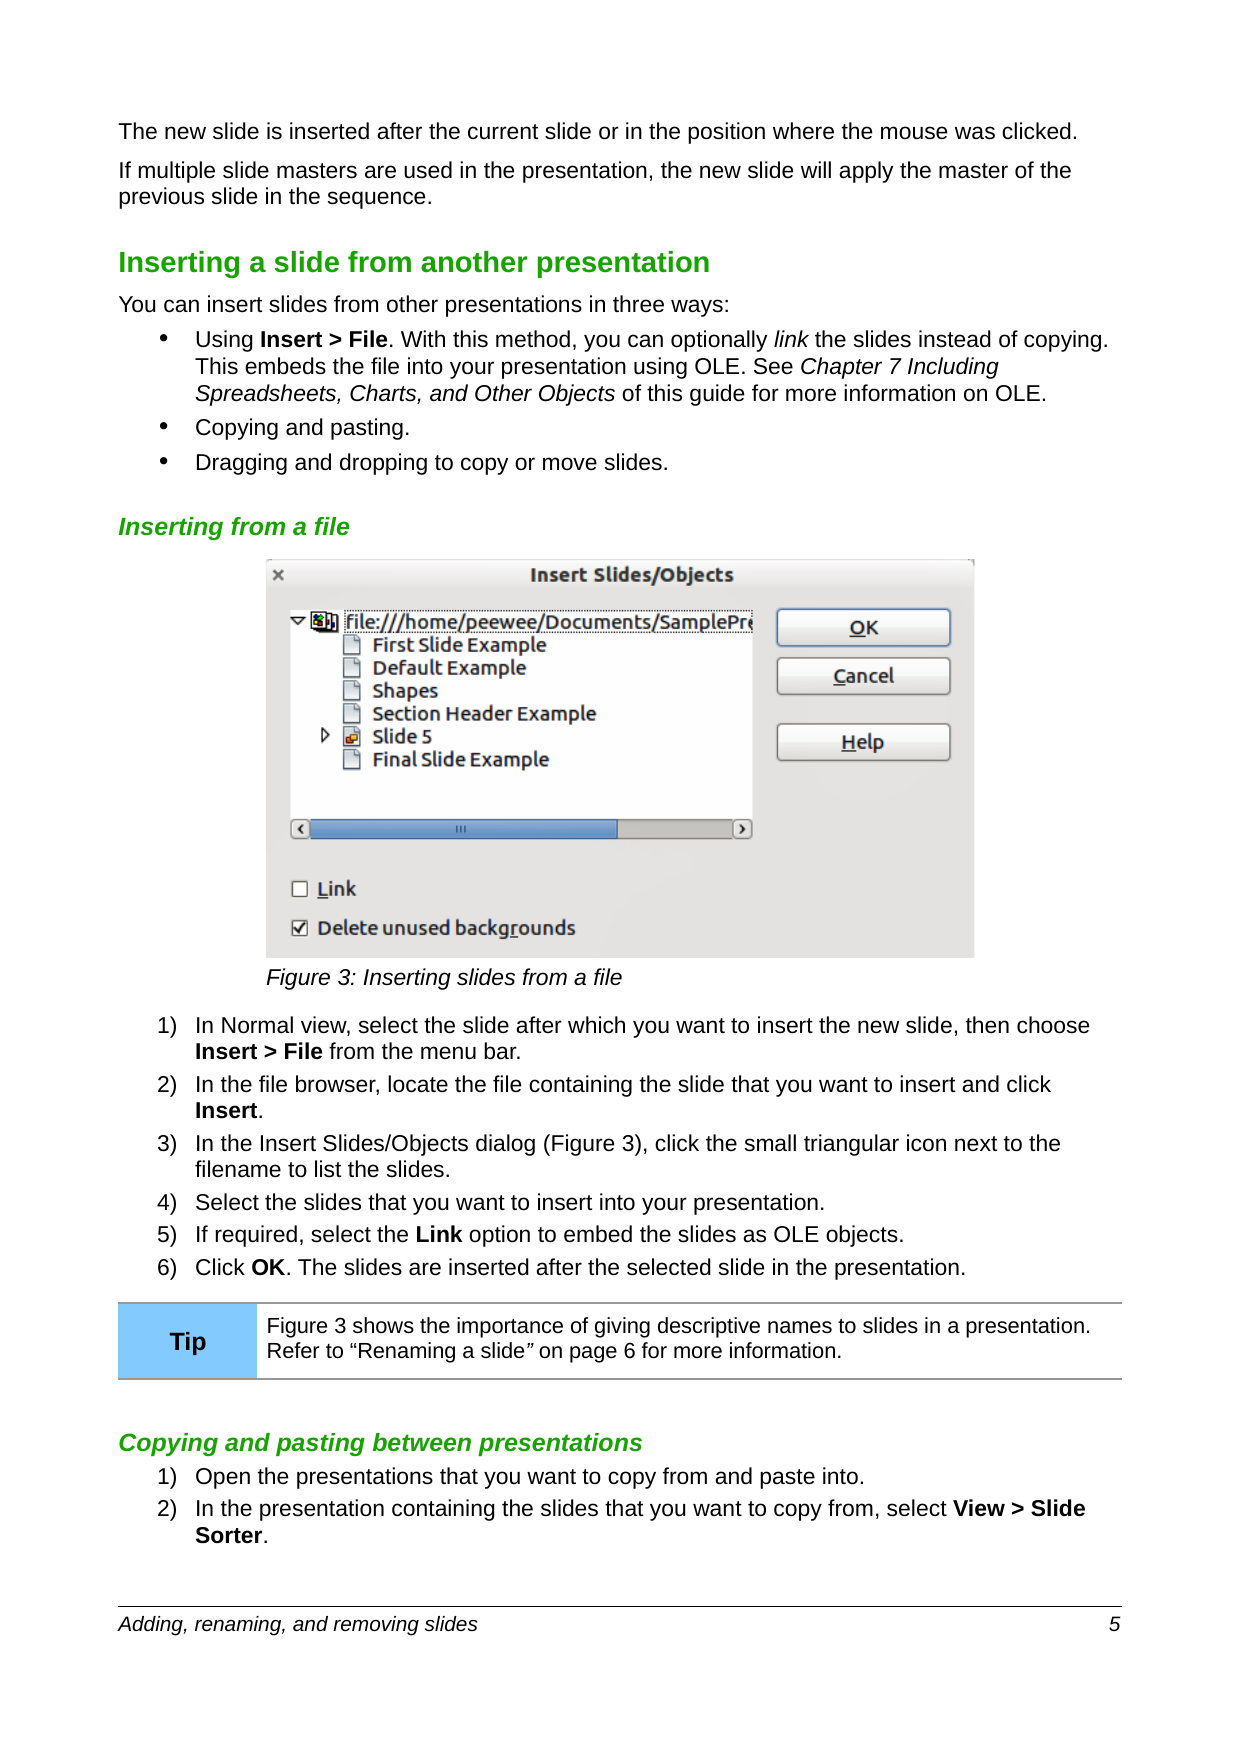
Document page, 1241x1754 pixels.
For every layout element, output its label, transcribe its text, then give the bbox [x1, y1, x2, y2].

subtitle Copying and pasting between presentations [118, 1427, 1122, 1456]
list Select the slides that you want to insert into your presentation. [177, 1188, 1122, 1215]
subtitle Inserting from a file [118, 512, 1122, 541]
text Figure 3: Inserting slides from a file [266, 964, 974, 991]
list In Normal view, select the slide after which you want to insert the new slide, then choose Insert > File from the menu bar. [177, 1012, 1122, 1064]
list In the Insert Slides/Objects dialog (Figure 3), click the small triangular icon next to the filename to list the slides. [177, 1129, 1122, 1182]
list You can insert slides from other presentations in three ways: [118, 291, 1122, 317]
table_header Figure 3 shows the importance of giving descriptive names to slides in a presentation. Refer to “Renaming a slide” on page 6 for more information. [258, 1304, 1122, 1378]
picture [265, 559, 975, 958]
subtitle Inserting a slide from another presentation [118, 245, 1122, 279]
list Open the presentations that you want to copy from and paste into. [177, 1463, 1122, 1489]
text If multiple slide masters are used in the presentation, the new slide will apply the master of the previous slide in the sequence. [118, 157, 1122, 210]
list In the file browser, locate the file containing the slide that you want to insert and click Insert. [177, 1071, 1122, 1123]
text The new slide is inserted after the current slide or in the position where the mouse was clicked. [118, 118, 1122, 144]
list Dragging and dropping to copy or move slides. [156, 447, 1122, 477]
list Copying and pasting. [156, 412, 1122, 441]
list In the presentation containing the slides that you want to copy from, select View > Slide Sorter. [177, 1495, 1122, 1548]
list Using Insert > File. With this method, you can optionally link the slides instead of copying. This embeds the file into your presentation using OLE. See Chapter 7 Including Spreadsheets, Charts, and Other Objects of this guide for more information on OLE. [156, 324, 1122, 406]
list If required, select the Link option to embed the slides as OLE objects. [177, 1221, 1122, 1247]
list Click OK. The slides are inserted after the selected slide in the presentation. [177, 1254, 1122, 1280]
table_header Tip [118, 1304, 257, 1378]
